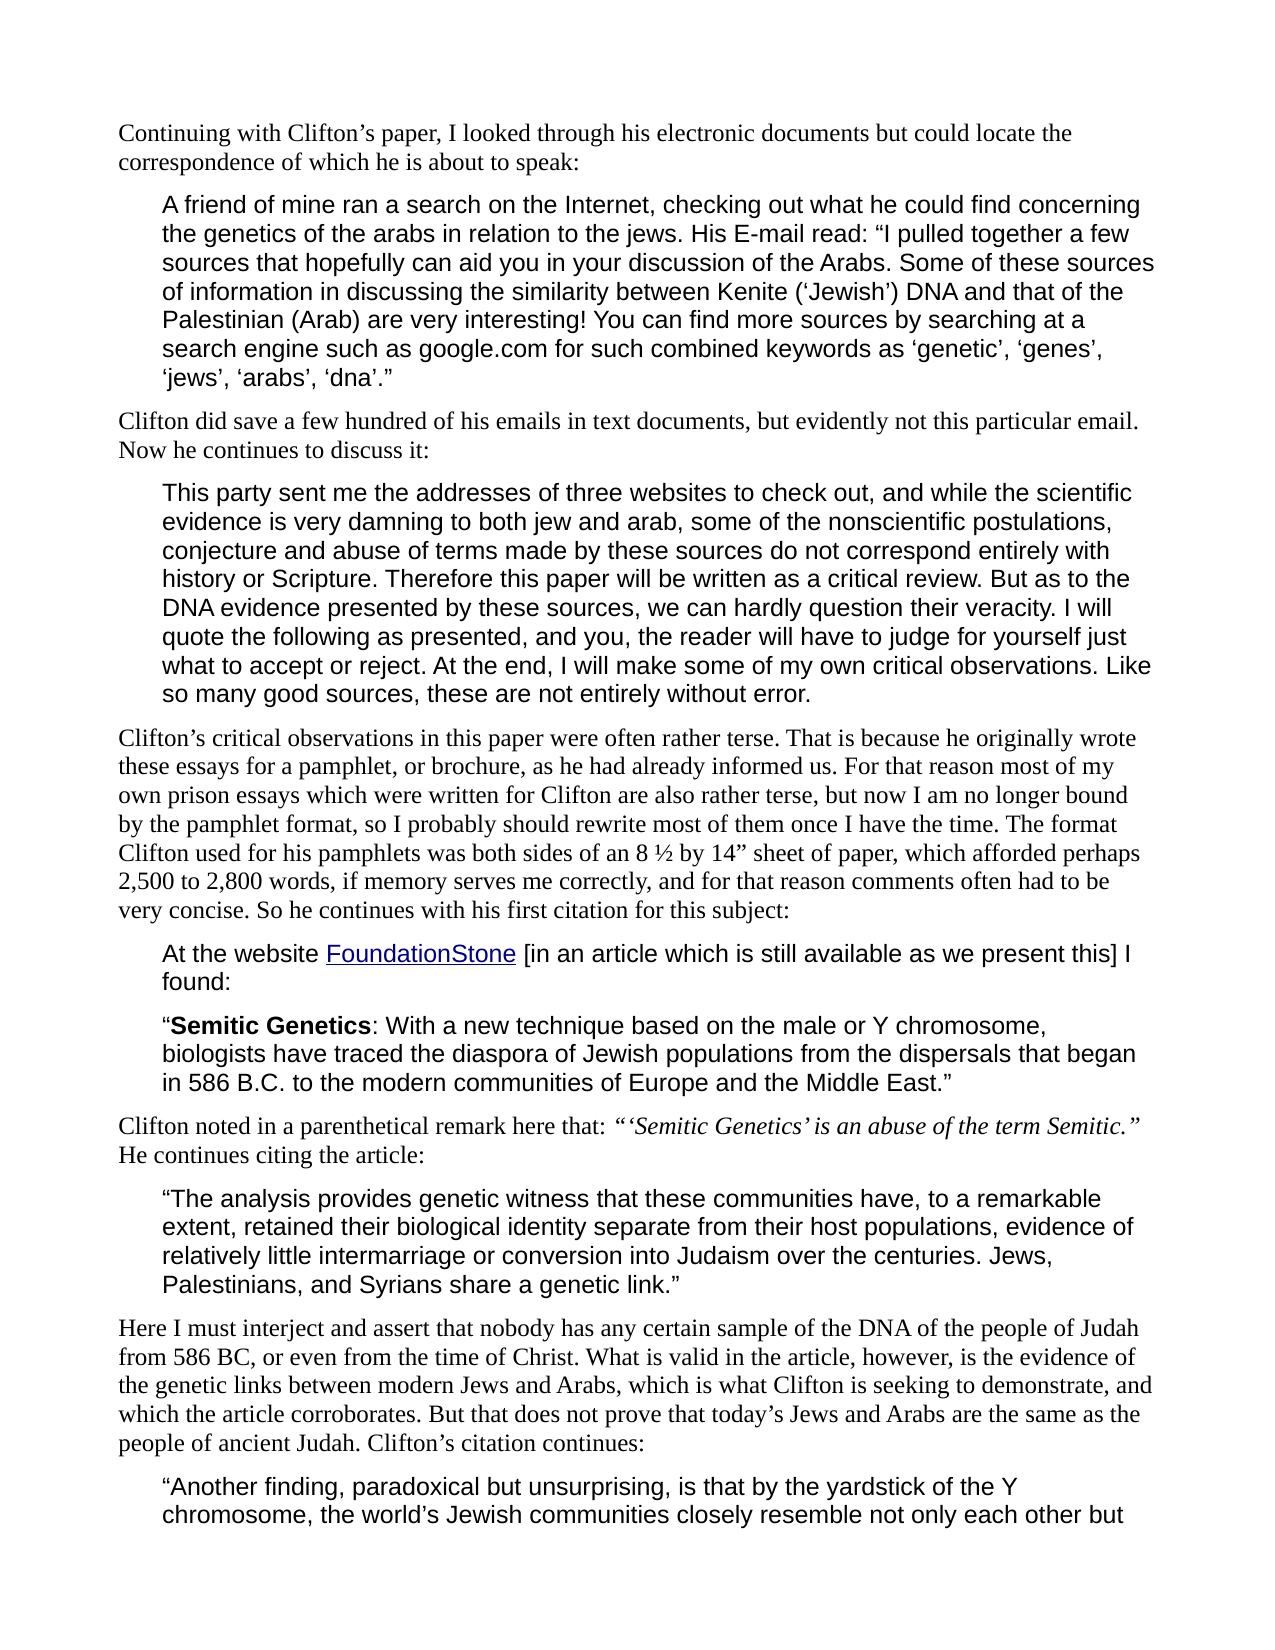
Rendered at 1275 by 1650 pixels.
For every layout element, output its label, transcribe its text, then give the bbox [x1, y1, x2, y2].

text Clifton noted in a parenthetical remark here that: “‘Semitic Genetics’ is an abuse of the term Semitic.” He continues citing the article: [118, 1111, 1157, 1169]
text “Semitic Genetics: With a new technique based on the male or Y chromosome, biologists have traced the diaspora of Jewish populations from the dispersals that began in 586 B.C. to the modern communities of Europe and the Middle East.” [162, 1011, 1157, 1097]
text Clifton did save a few hundred of his emails in text documents, but evidently not this particular email. Now he continues to discuss it: [118, 406, 1157, 463]
text This party sent me the addresses of three websites to check out, and while the scientific evidence is very damning to both jew and arab, some of the nonscientific postulations, conjecture and abuse of terms made by these sources do not correspond entirely with history or Scripture. Therefore this paper will be written as a critical review. But as to the DNA evidence presented by these sources, we can hardly question their veracity. I will quote the following as presented, and you, the reader will have to judge for yourself just what to accept or reject. At the end, I will make some of my own critical observations. Like so many good sources, these are not entirely without error. [162, 478, 1157, 708]
text “Another finding, paradoxical but unsurprising, is that by the yardstick of the Y chromosome, the world’s Jewish communities closely resemble not only each other but [162, 1471, 1157, 1529]
text Here I must interject and assert that nobody has any certain sample of the DNA of the people of Judah from 586 BC, or even from the time of Christ. What is valid in the article, however, is the evidence of the genetic links between modern Jews and Arabs, which is what Clifton is seeking to demonstrate, and which the article corroborates. But that does not prove that today’s Jews and Arabs are the same as the people of ancient Judah. Clifton’s citation continues: [118, 1313, 1157, 1457]
text “The analysis provides genetic witness that these communities have, to a remarkable extent, retained their biological identity separate from their host populations, evidence of relatively little intermarriage or conversion into Judaism over the centuries. Jews, Palestinians, and Syrians share a genetic link.” [162, 1183, 1157, 1298]
text Continuing with Clifton’s paper, I looked through his electronic documents but could locate the correspondence of which he is about to speak: [118, 118, 1157, 176]
text At the website FoundationStone [in an article which is still available as we present this] I found: [162, 938, 1157, 996]
text Clifton’s critical observations in this paper were often rather terse. That is because he originally wrote these essays for a pamphlet, or brochure, as he had already informed us. For that reason most of my own prison essays which were written for Clifton are also rather terse, but now I am no longer bound by the pamphlet format, so I probably should rewrite most of them once I have the time. The format Clifton used for his pamphlets was both sides of an 8 ½ by 14” sheet of paper, which afforded perhaps 2,500 to 2,800 words, if memory serves me correctly, and for that reason comments often had to be very concise. So he continues with his first citation for this subject: [118, 723, 1157, 924]
text A friend of mine ran a search on the Internet, checking out what he could find concerning the genetics of the arabs in relation to the jews. His E-mail read: “I pulled together a few sources that hopefully can aid you in your discussion of the Arabs. Some of these sources of information in discussing the similarity between Kenite (‘Jewish’) DNA and that of the Palestinian (Arab) are very interesting! You can find more sources by searching at a search engine such as google.com for such combined keywords as ‘genetic’, ‘genes’, ‘jews’, ‘arabs’, ‘dna’.” [162, 190, 1157, 391]
